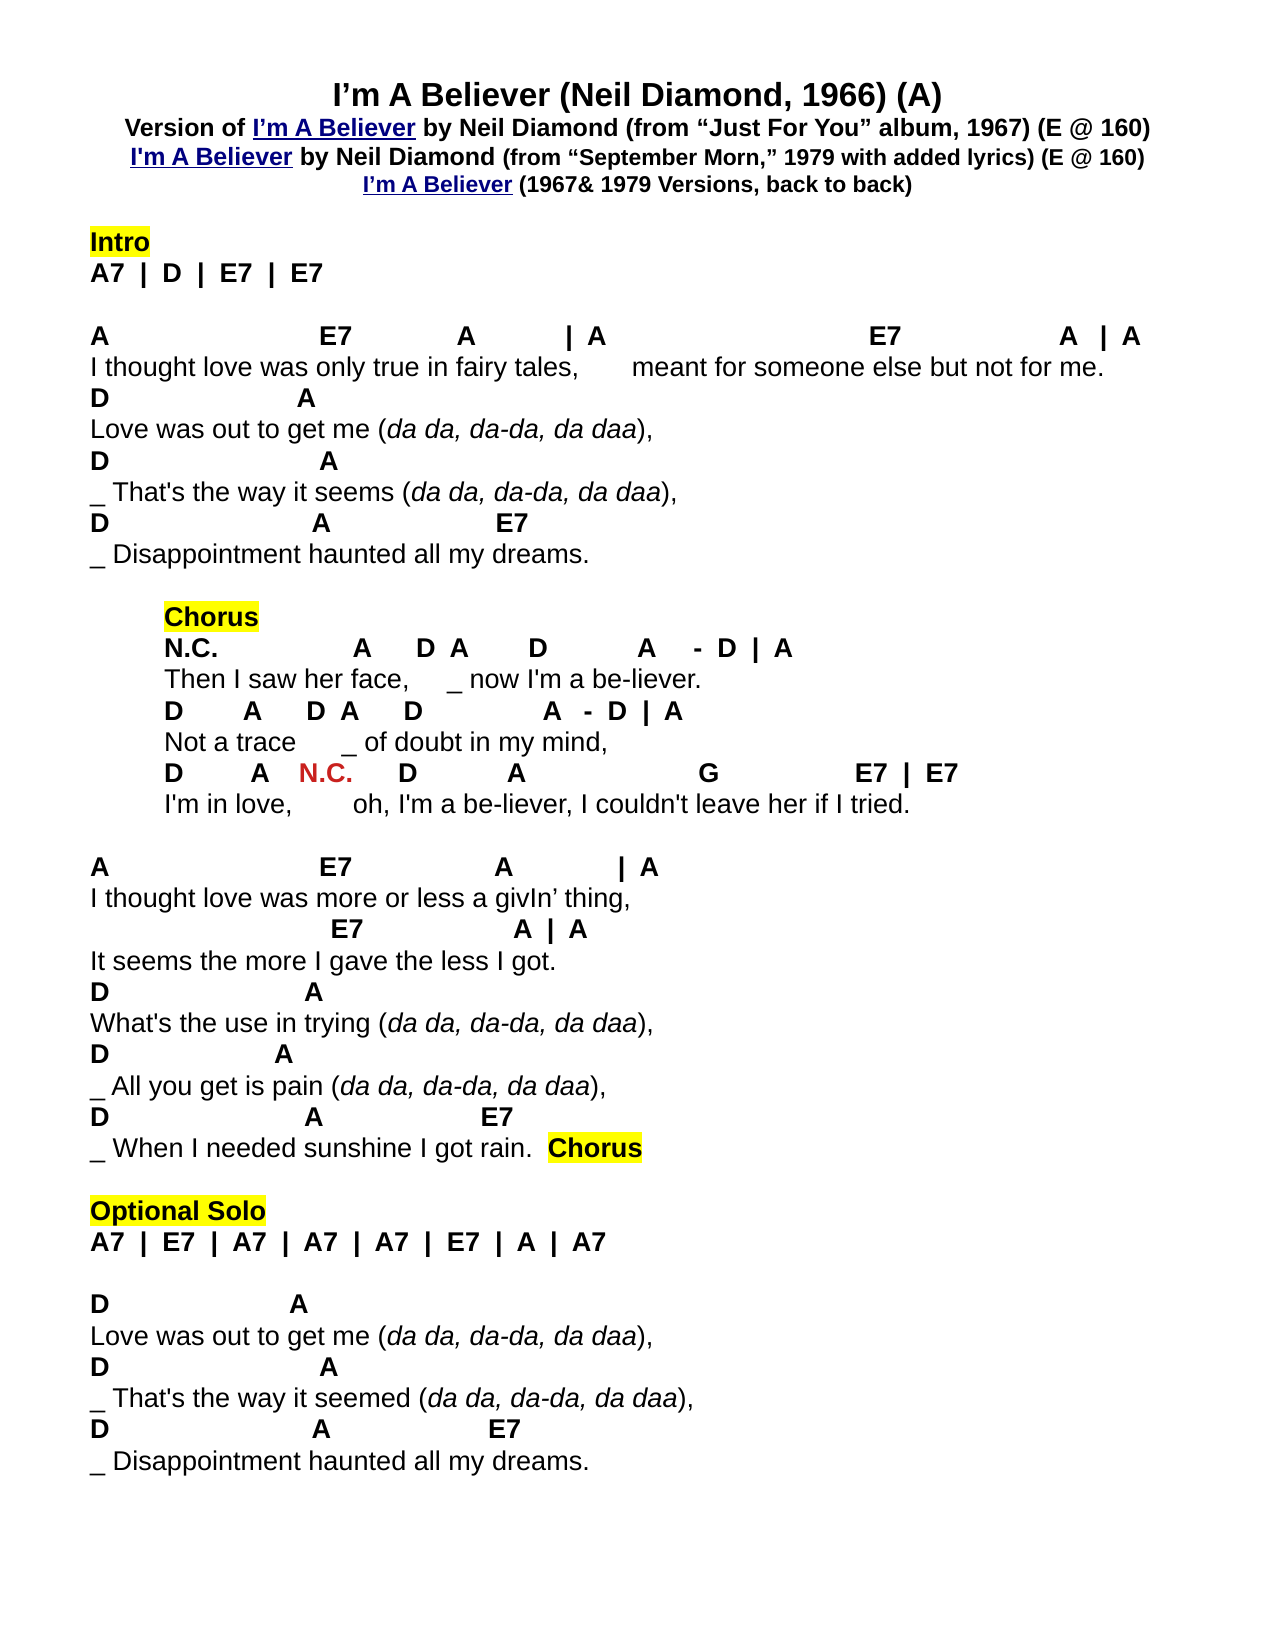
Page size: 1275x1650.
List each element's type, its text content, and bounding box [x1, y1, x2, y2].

text D A E7 [90, 1101, 1185, 1132]
text D A [90, 1351, 1185, 1382]
text _ That's the way it seems (da da, da-da, da daa), [90, 476, 1185, 507]
text Not a trace _ of doubt in my mind, [164, 726, 1185, 757]
text I’m A Believer (Neil Diamond, 1966) (A) [90, 75, 1185, 113]
text D A [90, 976, 1185, 1007]
text D A E7 [90, 1413, 1185, 1445]
text I thought love was only true in fairy tales, meant for someone else but not for me. [90, 351, 1185, 382]
text D A N.C. D A G E7 | E7 [164, 757, 1185, 788]
text Love was out to get me (da da, da-da, da daa), [90, 1320, 1185, 1351]
text Optional Solo [90, 1195, 1185, 1226]
text What's the use in trying (da da, da-da, da daa), [90, 1007, 1185, 1038]
text _ That's the way it seemed (da da, da-da, da daa), [90, 1382, 1185, 1413]
text It seems the more I gave the less I got. [90, 945, 1185, 976]
text A7 | D | E7 | E7 [90, 257, 1185, 288]
text N.C. A D A D A - D | A [164, 632, 1185, 663]
text I'm A Believer by Neil Diamond (from “September Morn,” 1979 with added lyrics) (E @ 160) [90, 142, 1185, 171]
text _ Disappointment haunted all my dreams. [90, 538, 1185, 570]
text D A E7 [90, 507, 1185, 538]
text Love was out to get me (da da, da-da, da daa), [90, 413, 1185, 445]
text A E7 A | A E7 A | A [90, 320, 1185, 351]
text Intro [90, 226, 1185, 257]
text Chorus [164, 601, 1185, 632]
text I thought love was more or less a givIn’ thing, [90, 882, 1185, 913]
text I’m A Believer (1967& 1979 Versions, back to back) [90, 171, 1185, 197]
text D A [90, 382, 1185, 413]
text D A [90, 1288, 1185, 1320]
text A E7 A | A [90, 851, 1185, 882]
text _ Disappointment haunted all my dreams. [90, 1445, 1185, 1476]
text _ When I needed sunshine I got rain. Chorus [90, 1132, 1185, 1163]
text _ All you get is pain (da da, da-da, da daa), [90, 1070, 1185, 1101]
text I'm in love, oh, I'm a be-liever, I couldn't leave her if I tried. [164, 788, 1185, 820]
text D A [90, 1038, 1185, 1070]
text E7 A | A [90, 913, 1185, 945]
text Version of I’m A Believer by Neil Diamond (from “Just For You” album, 1967) (E @ 160) [90, 113, 1185, 142]
text A7 | E7 | A7 | A7 | A7 | E7 | A | A7 [90, 1226, 1185, 1257]
text D A [90, 445, 1185, 476]
text D A D A D A - D | A [164, 695, 1185, 726]
text Then I saw her face, _ now I'm a be-liever. [164, 663, 1185, 695]
